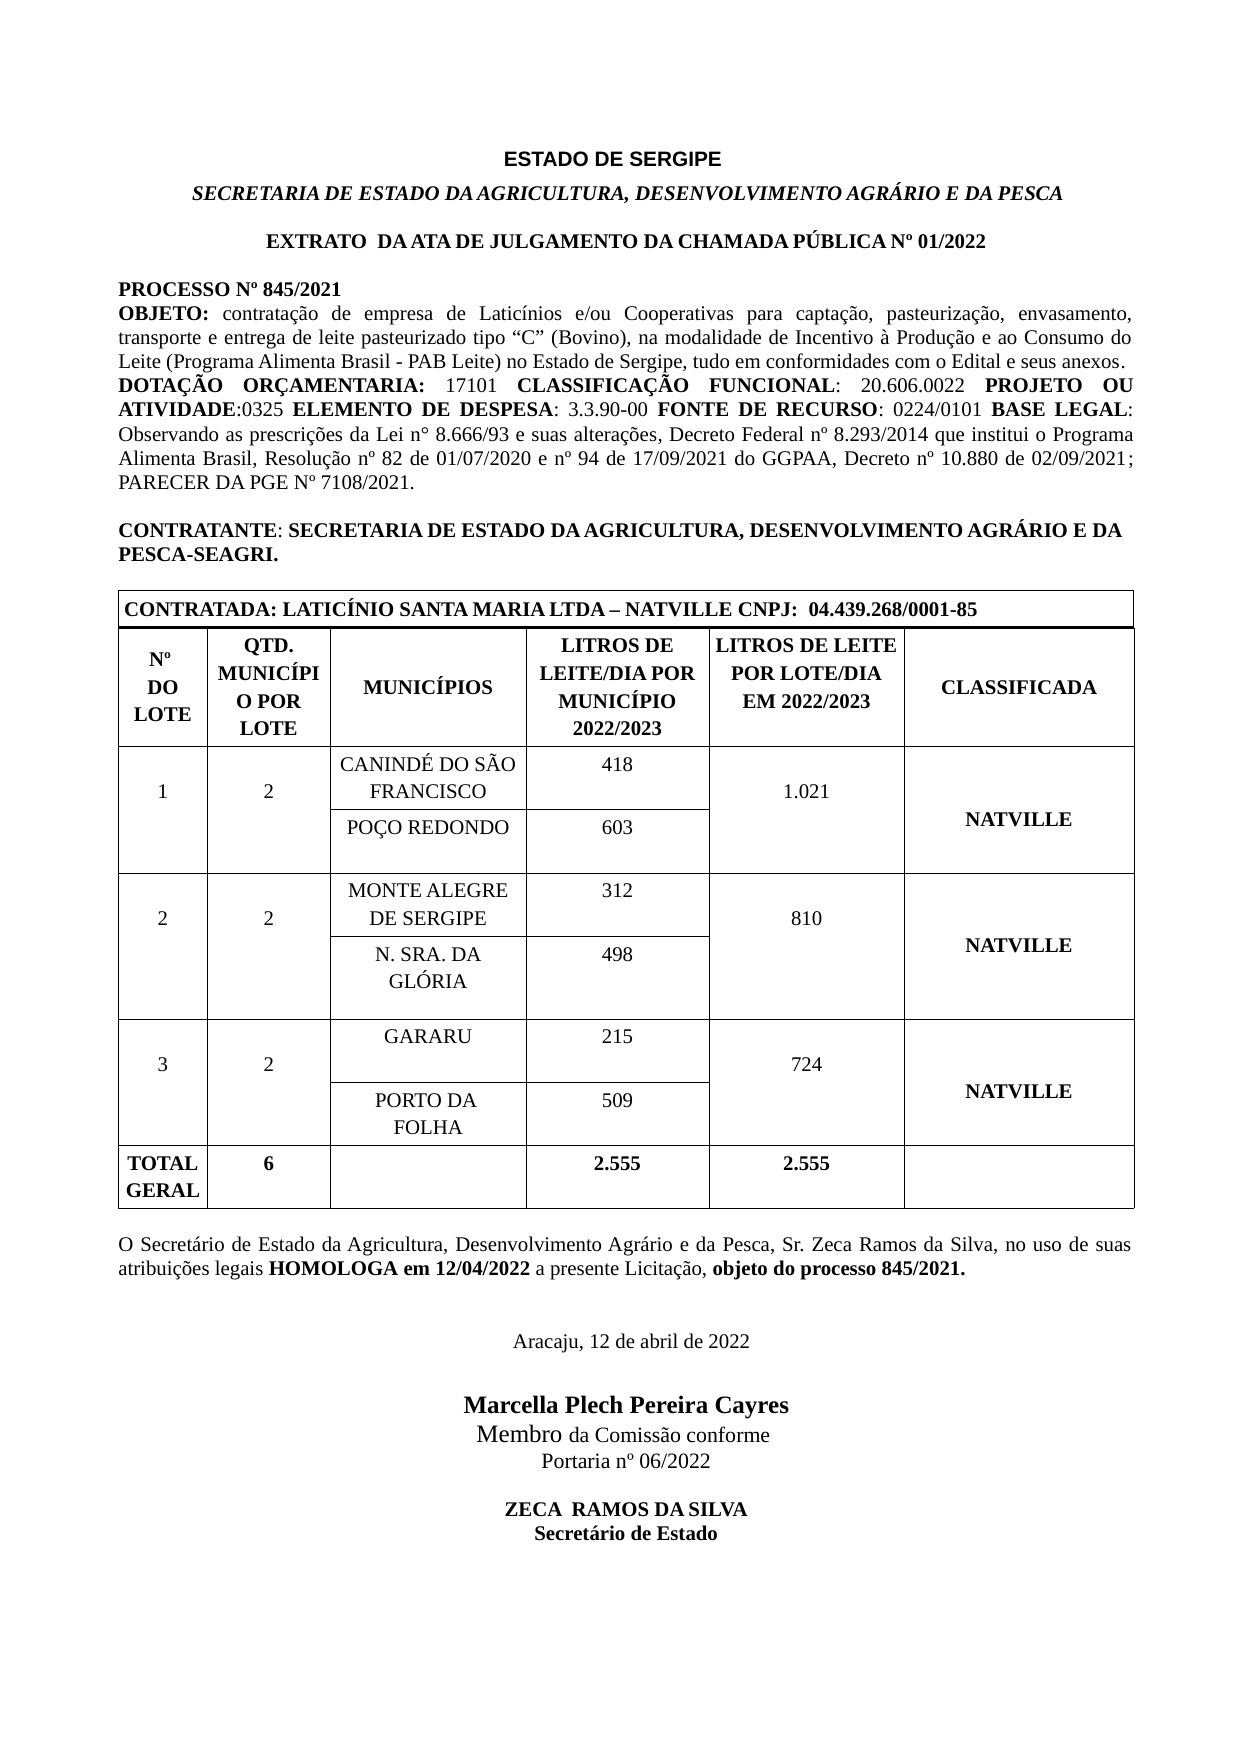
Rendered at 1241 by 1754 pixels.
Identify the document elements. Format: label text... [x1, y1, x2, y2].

table_cell 498 [527, 937, 709, 1018]
table_header QTD. MUNICÍPIO POR LOTE [208, 629, 330, 746]
text Membro da Comissão conforme [118, 1419, 1134, 1448]
table_cell [905, 1146, 1134, 1208]
table_cell GARARU [331, 1020, 526, 1082]
table_cell 509 [527, 1083, 709, 1145]
table_cell 724 [710, 1020, 904, 1145]
table_cell 1 [119, 747, 207, 872]
table_cell 2 [208, 1020, 330, 1145]
table_cell 312 [527, 874, 709, 936]
text OBJETO: contratação de empresa de Laticínios e/ou Cooperativas para captação, pasteurização, envasamento, transporte e entrega de leite pasteurizado tipo “C” (Bovino), na modalidade de Incentivo à Produção e ao Consumo do Leite (Programa Alimenta Brasil - PAB Leite) no Estado de Sergipe, tudo em conformidades com o Edital e seus anexos. [118, 301, 1134, 373]
table_cell 2 [119, 874, 207, 1018]
table_cell POÇO REDONDO [331, 810, 526, 872]
text ESTADO DE SERGIPE [118, 147, 1134, 171]
table_cell N. SRA. DA GLÓRIA [331, 937, 526, 1018]
table_header Nº DO LOTE [119, 629, 207, 746]
table_cell 1.021 [710, 747, 904, 872]
table_cell 2.555 [710, 1146, 904, 1208]
table_cell CANINDÉ DO SÃO FRANCISCO [331, 747, 526, 809]
table_cell 2 [208, 747, 330, 872]
table_cell NATVILLE [905, 747, 1134, 872]
table_cell NATVILLE [905, 1020, 1134, 1145]
text Secretário de Estado [118, 1521, 1134, 1545]
table_cell PORTO DA FOLHA [331, 1083, 526, 1145]
table_cell 215 [527, 1020, 709, 1082]
table_cell 3 [119, 1020, 207, 1145]
table_cell MONTE ALEGRE DE SERGIPE [331, 874, 526, 936]
table_cell 418 [527, 747, 709, 809]
table_cell 603 [527, 810, 709, 872]
text DOTAÇÃO ORÇAMENTARIA: 17101 CLASSIFICAÇÃO FUNCIONAL: 20.606.0022 PROJETO OU ATIVIDADE:0325 ELEMENTO DE DESPESA: 3.3.90-00 FONTE DE RECURSO: 0224/0101 BASE LEGAL: Observando as prescrições da Lei n° 8.666/93 e suas alterações, Decreto Federal nº 8.293/2014 que institui o Programa Alimenta Brasil, Resolução nº 82 de 01/07/2020 e nº 94 de 17/09/2021 do GGPAA, Decreto nº 10.880 de 02/09/2021; PARECER DA PGE Nº 7108/2021. [118, 373, 1134, 494]
table_header CONTRATADA: LATICÍNIO SANTA MARIA LTDA – NATVILLE CNPJ: 04.439.268/0001-85 [119, 591, 1133, 626]
table_cell 2 [208, 874, 330, 1018]
text SECRETARIA DE ESTADO DA AGRICULTURA, DESENVOLVIMENTO AGRÁRIO E DA PESCA [183, 181, 1075, 205]
text EXTRATO DA ATA DE JULGAMENTO DA CHAMADA PÚBLICA Nº 01/2022 [118, 229, 1134, 253]
text O Secretário de Estado da Agricultura, Desenvolvimento Agrário e da Pesca, Sr. Zeca Ramos da Silva, no uso de suas atribuições legais HOMOLOGA em 12/04/2022 a presente Licitação, objeto do processo 845/2021. [118, 1232, 1134, 1280]
table_header MUNICÍPIOS [331, 629, 526, 746]
table_cell 810 [710, 874, 904, 1018]
text ZECA RAMOS DA SILVA [118, 1497, 1134, 1521]
table_cell NATVILLE [905, 874, 1134, 1018]
table_cell [331, 1146, 526, 1208]
text Aracaju, 12 de abril de 2022 [118, 1328, 1134, 1353]
text PROCESSO Nº 845/2021 [118, 277, 1134, 301]
text Portaria nº 06/2022 [118, 1448, 1134, 1473]
table_cell 6 [208, 1146, 330, 1208]
text CONTRATANTE: SECRETARIA DE ESTADO DA AGRICULTURA, DESENVOLVIMENTO AGRÁRIO E DA PESCA-SEAGRI. [118, 518, 1134, 566]
table_cell 2.555 [527, 1146, 709, 1208]
text Marcella Plech Pereira Cayres [118, 1390, 1134, 1419]
table_header LITROS DE LEITE/DIA POR MUNICÍPIO 2022/2023 [527, 629, 709, 746]
table_cell TOTAL GERAL [119, 1146, 207, 1208]
table_header CLASSIFICADA [905, 629, 1134, 746]
table_header LITROS DE LEITE POR LOTE/DIA EM 2022/2023 [710, 629, 904, 746]
